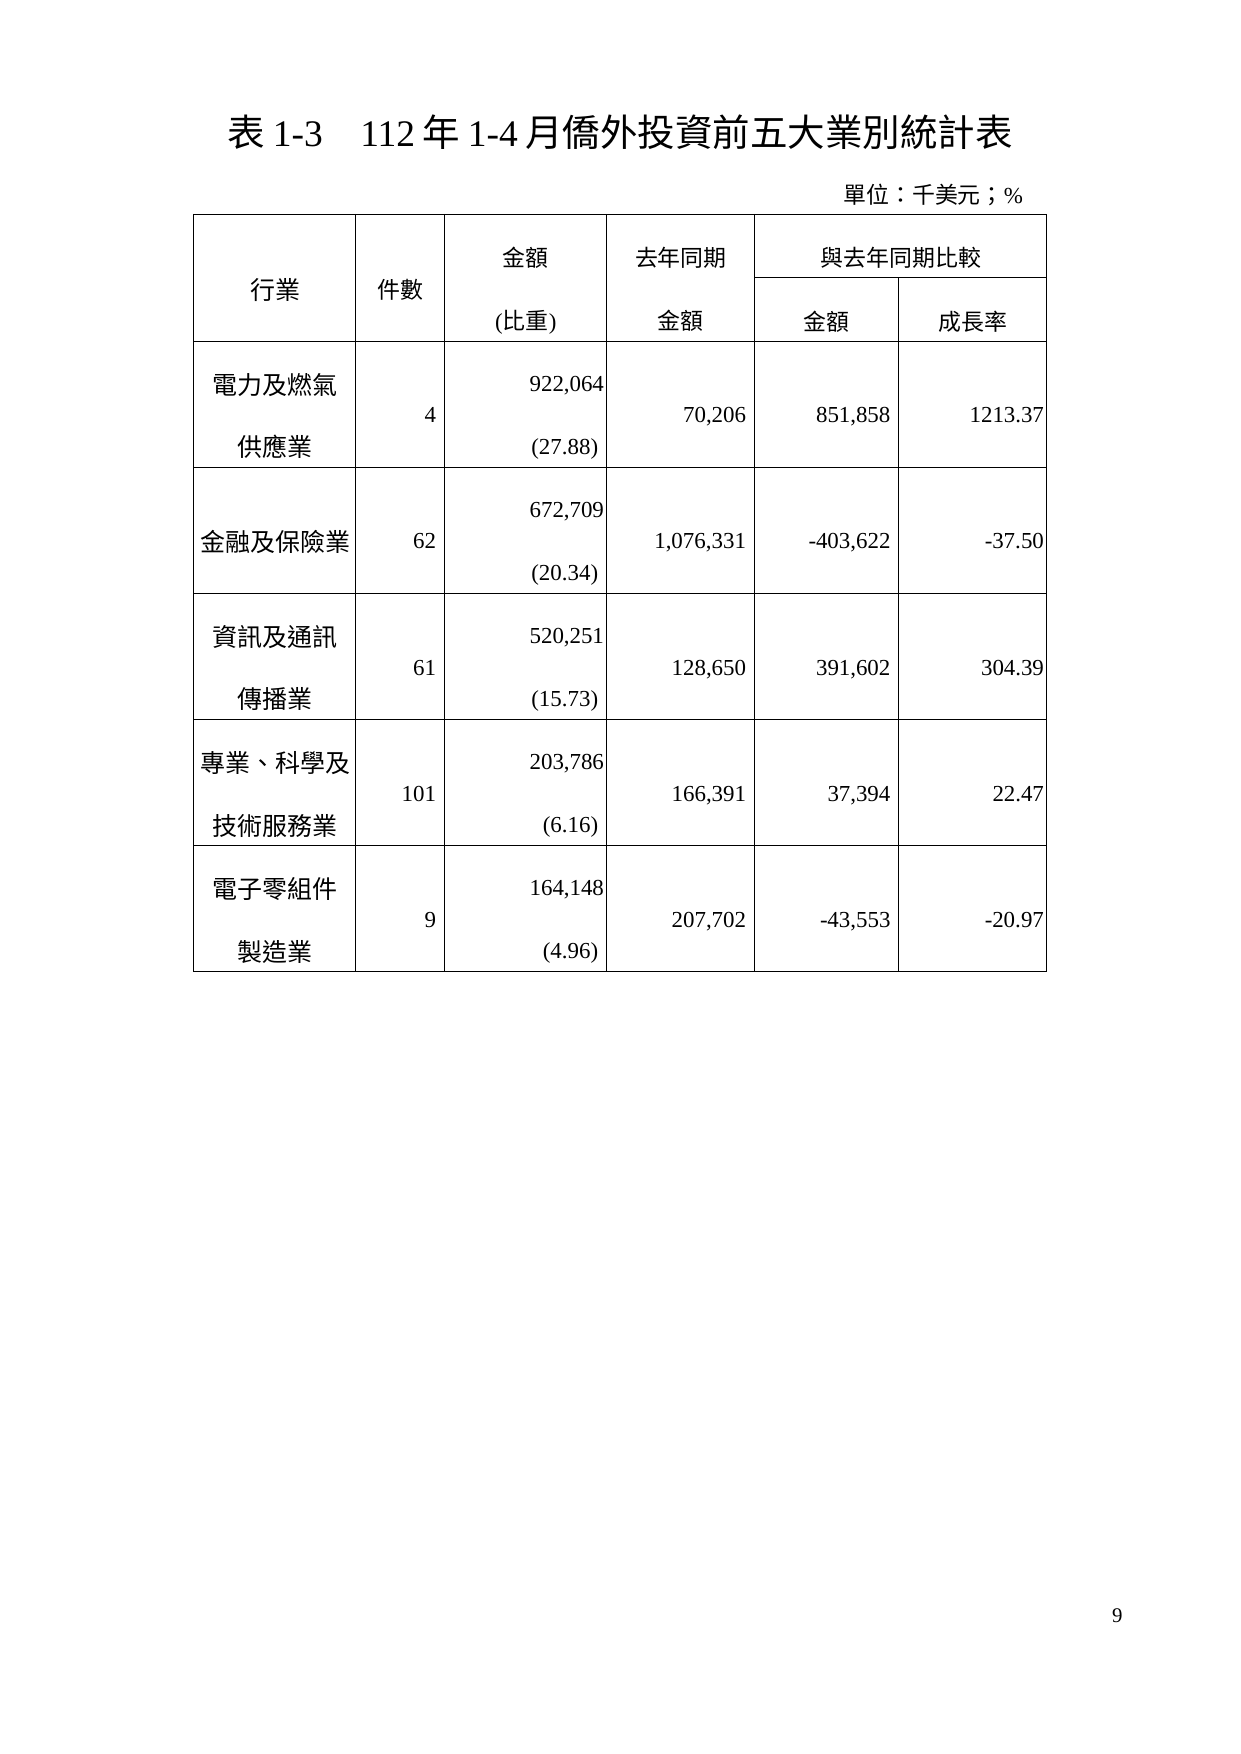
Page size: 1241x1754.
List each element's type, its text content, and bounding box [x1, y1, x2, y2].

table_cell 851,858 [755, 342, 898, 467]
table_cell 成長率 [899, 278, 1046, 341]
table_cell 金融及保險業 [194, 468, 355, 593]
table_cell 9 [356, 846, 444, 971]
table_cell 1213.37 [899, 342, 1046, 467]
table_cell 金額 [755, 278, 898, 341]
table_cell 164,148 (4.96) [445, 846, 606, 971]
table_cell 207,702 [607, 846, 754, 971]
table_cell 電子零組件 製造業 [194, 846, 355, 971]
table_header 金額 (比重) [445, 215, 606, 341]
table_cell 922,064 (27.88) [445, 342, 606, 467]
table_header 行業 [194, 215, 355, 341]
table_cell 203,786 (6.16) [445, 720, 606, 845]
table_cell 70,206 [607, 342, 754, 467]
table_cell -20.97 [899, 846, 1046, 971]
table_cell 101 [356, 720, 444, 845]
table_cell 資訊及通訊 傳播業 [194, 594, 355, 719]
table_header 件數 [356, 215, 444, 341]
table_cell 電力及燃氣 供應業 [194, 342, 355, 467]
table_cell -43,553 [755, 846, 898, 971]
table_cell 61 [356, 594, 444, 719]
table_cell 128,650 [607, 594, 754, 719]
table_header 與去年同期比較 [755, 215, 1046, 277]
table_cell 166,391 [607, 720, 754, 845]
text 表1-3 112年1-4月僑外投資前五大業別統計表 [118, 89, 1122, 151]
table_header 去年同期 金額 [607, 215, 754, 341]
text 單位：千美元；% [118, 151, 1072, 214]
table_cell 4 [356, 342, 444, 467]
table_cell 1,076,331 [607, 468, 754, 593]
table_cell 672,709 (20.34) [445, 468, 606, 593]
table_cell -403,622 [755, 468, 898, 593]
table_cell 62 [356, 468, 444, 593]
table_cell 304.39 [899, 594, 1046, 719]
table_cell 520,251 (15.73) [445, 594, 606, 719]
table_cell 391,602 [755, 594, 898, 719]
table_cell 37,394 [755, 720, 898, 845]
table_cell 22.47 [899, 720, 1046, 845]
table_cell -37.50 [899, 468, 1046, 593]
table_cell 專業、科學及技術服務業 [194, 720, 355, 845]
